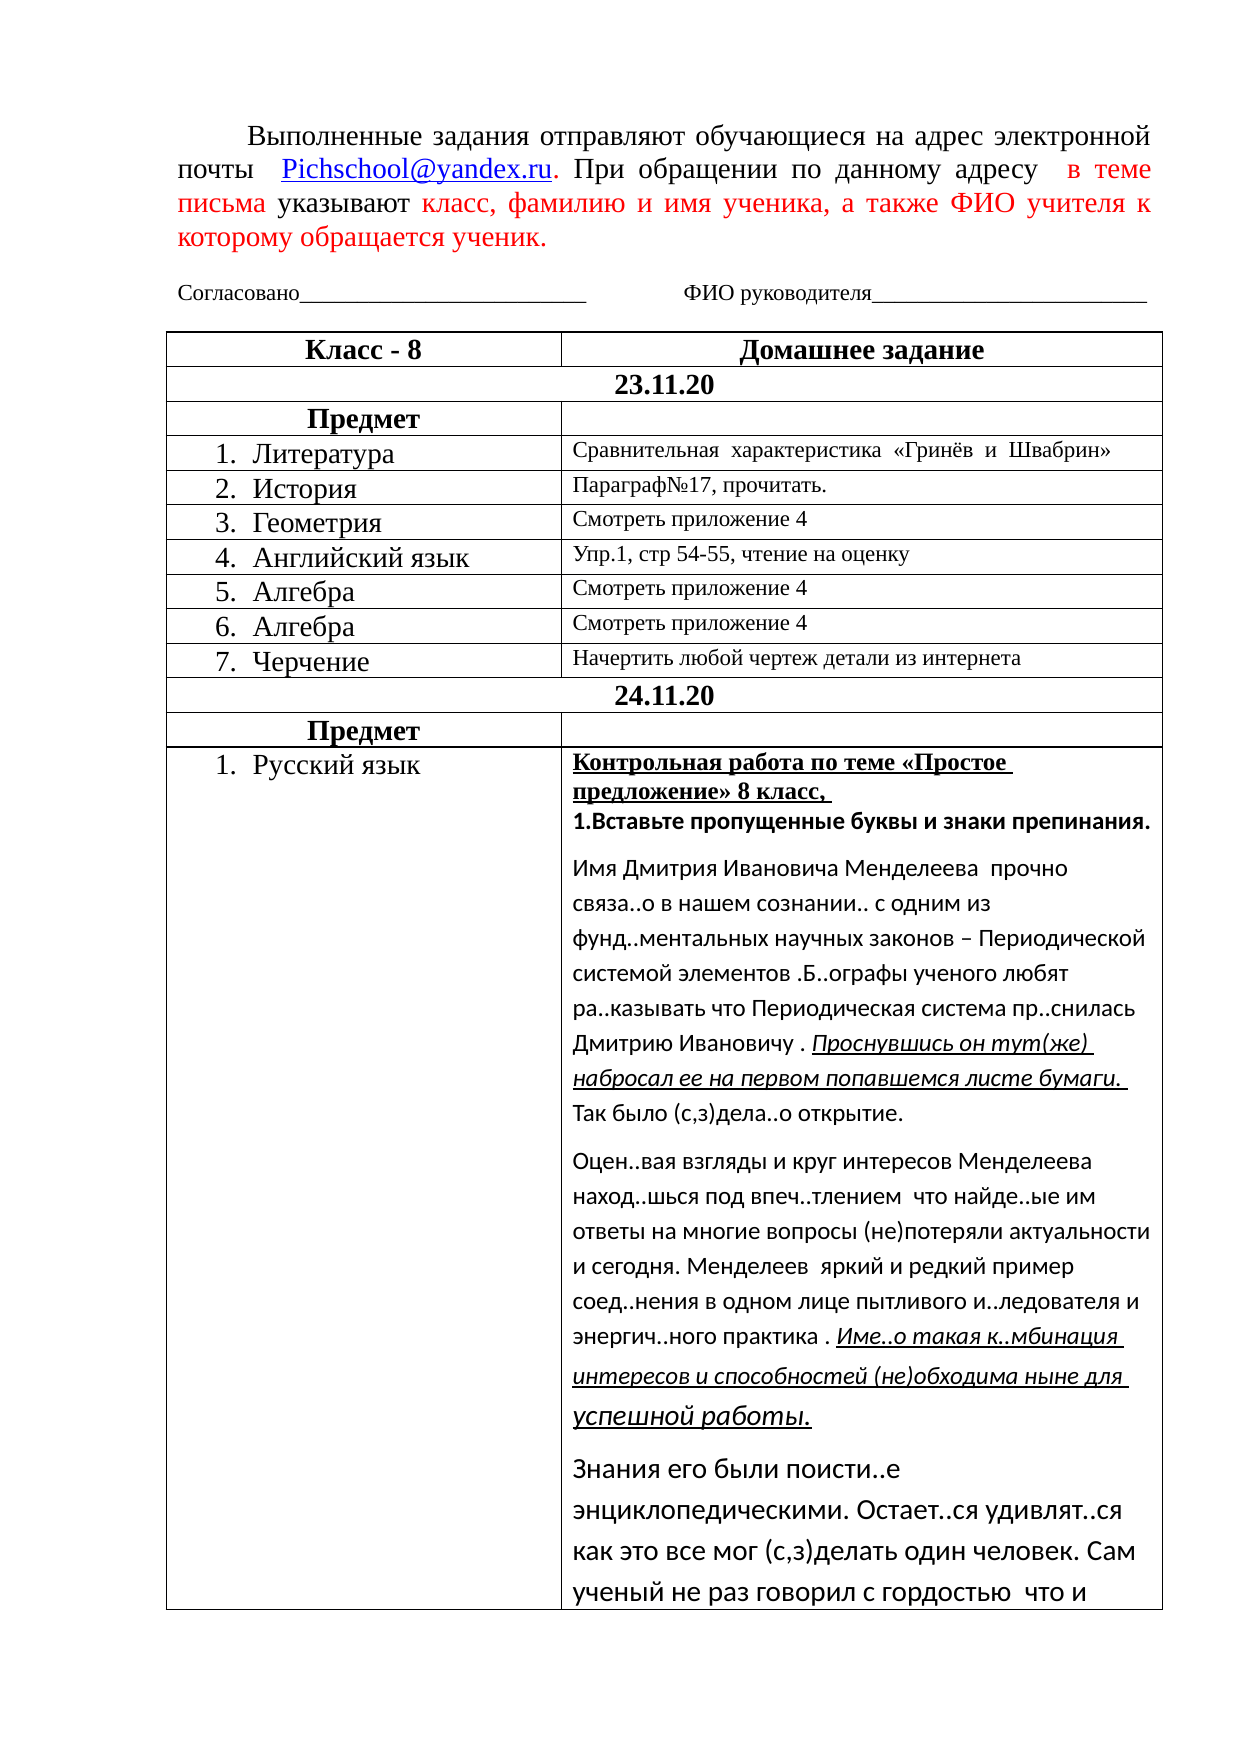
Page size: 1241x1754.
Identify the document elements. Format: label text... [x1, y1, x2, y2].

table_cell Сравнительная характеристика «Гринёв и Швабрин» [562, 436, 1162, 470]
table_cell Контрольная работа по теме «Простое предложение» 8 класс, 1.Вставьте пропущенные буквы и знаки препинания. Имя Дмитрия Ивановича Менделеева прочно связа..о в нашем сознании.. с одним из фунд..ментальных научных законов – Периодической системой элементов .Б..ографы ученого любят ра..казывать что Периодическая система пр..снилась Дмитрию Ивановичу . Проснувшись он тут(же) набросал ее на первом попавшемся листе бумаги. Так было (с,з)дела..о открытие. Оцен..вая взгляды и круг интересов Менделеева наход..шься под впеч..тлением что найде..ые им ответы на многие вопросы (не)потеряли актуальности и сегодня. Менделеев яркий и редкий пример соед..нения в одном лице пытливого и..ледователя и энергич..ного практика . Име..о такая к..мбинация интересов и способностей (не)обходима ныне для успешной работы. Знания его были поисти..е энциклопедическими. Остает..ся удивлят..ся как это все мог (с,з)делать один человек. Сам ученый не раз говорил с гордостью что и [562, 748, 1162, 1608]
table_cell Смотреть приложение 4 [562, 505, 1162, 539]
table_cell История [167, 471, 561, 504]
table_cell Русский язык [167, 748, 561, 1608]
table_header Домашнее задание [562, 333, 1162, 366]
table_cell Литература [167, 436, 561, 470]
table_cell 24.11.20 [167, 678, 1162, 712]
text Согласовано_________________________ ФИО руководителя________________________ [177, 279, 1152, 305]
table_cell Смотреть приложение 4 [562, 609, 1162, 643]
table_cell Геометрия [167, 505, 561, 539]
table_cell Упр.1, стр 54-55, чтение на оценку [562, 540, 1162, 573]
table_cell [562, 713, 1162, 746]
table_cell Предмет [167, 713, 561, 746]
table_cell Алгебра [167, 609, 561, 643]
table_header Класс - 8 [167, 333, 561, 366]
table_cell 23.11.20 [167, 367, 1162, 401]
table_cell Смотреть приложение 4 [562, 575, 1162, 608]
table_cell Начертить любой чертеж детали из интернета [562, 644, 1162, 677]
table_cell Английский язык [167, 540, 561, 573]
table_cell Параграф№17, прочитать. [562, 471, 1162, 504]
table_cell Черчение [167, 644, 561, 677]
table_cell Предмет [167, 402, 561, 435]
table_cell [562, 402, 1162, 435]
text Выполненные задания отправляют обучающиеся на адрес электронной почты Pichschool@yandex.ru. При обращении по данному адресу в теме письма указывают класс, фамилию и имя ученика, а также ФИО учителя к которому обращается ученик. [177, 118, 1152, 252]
table_cell Алгебра [167, 575, 561, 608]
